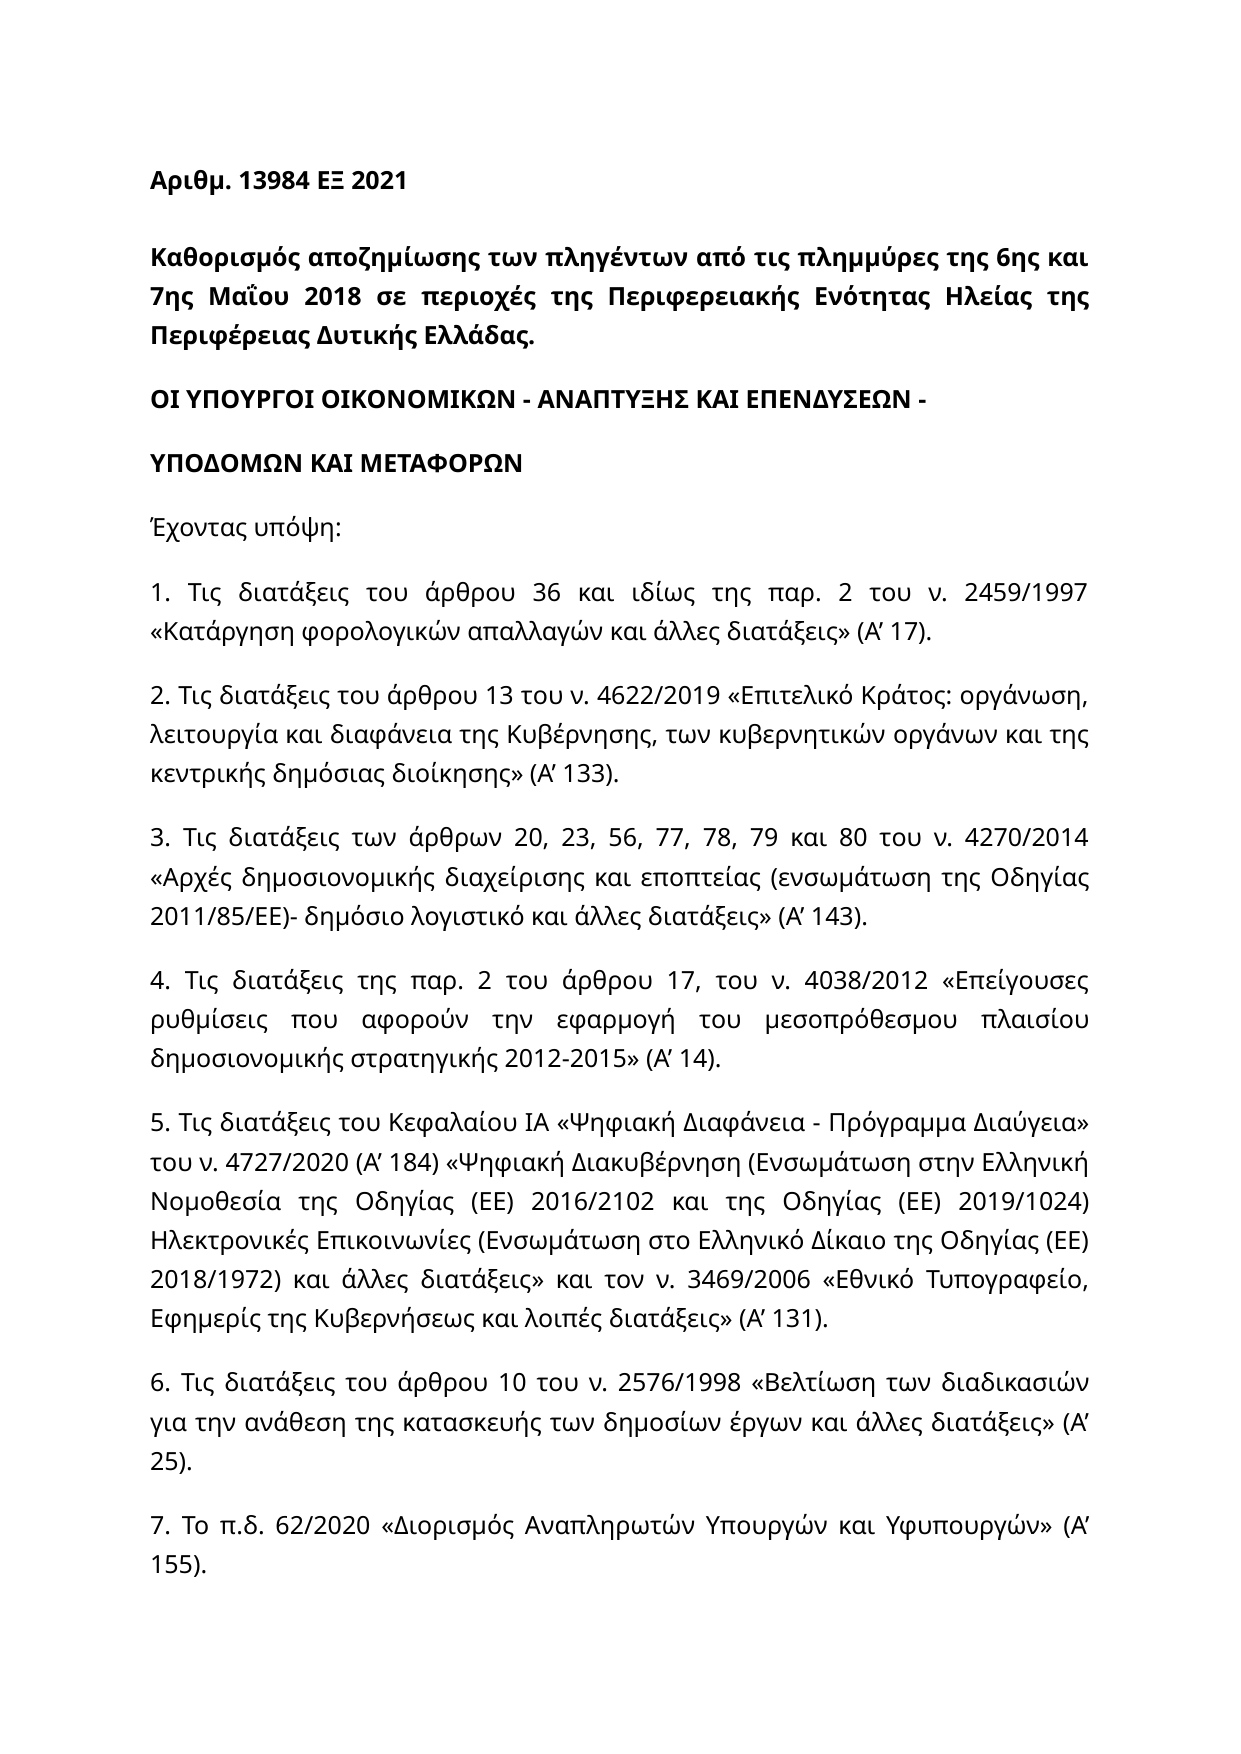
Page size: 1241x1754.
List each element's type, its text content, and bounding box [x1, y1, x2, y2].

text 2. Τις διατάξεις του άρθρου 13 του ν. 4622/2019 «Επιτελικό Κράτος: οργάνωση, λειτουργία και διαφάνεια της Κυβέρνησης, των κυβερνητικών οργάνων και της κεντρικής δημόσιας διοίκησης» (Α’ 133). [150, 677, 1090, 790]
title Αριθμ. 13984 ΕΞ 2021 [150, 162, 1090, 197]
text 7. Το π.δ. 62/2020 «Διορισμός Αναπληρωτών Υπουργών και Υφυπουργών» (Α’ 155). [150, 1507, 1090, 1581]
text ΥΠΟΔΟΜΩΝ ΚΑΙ ΜΕΤΑΦΟΡΩΝ [150, 446, 1090, 480]
text ΟΙ ΥΠΟΥΡΓΟΙ ΟΙΚΟΝΟΜΙΚΩΝ - ΑΝΑΠΤΥΞΗΣ ΚΑΙ ΕΠΕΝΔΥΣΕΩΝ - [150, 382, 1090, 416]
text 3. Τις διατάξεις των άρθρων 20, 23, 56, 77, 78, 79 και 80 του ν. 4270/2014 «Αρχές δημοσιονομικής διαχείρισης και εποπτείας (ενσωμάτωση της Οδηγίας 2011/85/ΕΕ)- δημόσιο λογιστικό και άλλες διατάξεις» (Α’ 143). [150, 820, 1090, 932]
text 1. Τις διατάξεις του άρθρου 36 και ιδίως της παρ. 2 του ν. 2459/1997 «Κατάργηση φορολογικών απαλλαγών και άλλες διατάξεις» (Α’ 17). [150, 574, 1090, 647]
text 6. Τις διατάξεις του άρθρου 10 του ν. 2576/1998 «Βελτίωση των διαδικασιών για την ανάθεση της κατασκευής των δημοσίων έργων και άλλες διατάξεις» (Α’ 25). [150, 1365, 1090, 1477]
text 5. Τις διατάξεις του Κεφαλαίου ΙΑ «Ψηφιακή Διαφάνεια - Πρόγραμμα Διαύγεια» του ν. 4727/2020 (Α’ 184) «Ψηφιακή Διακυβέρνηση (Ενσωμάτωση στην Ελληνική Νομοθεσία της Οδηγίας (ΕΕ) 2016/2102 και της Οδηγίας (ΕΕ) 2019/1024) Ηλεκτρονικές Επικοινωνίες (Ενσωμάτωση στο Ελληνικό Δίκαιο της Οδηγίας (ΕΕ) 2018/1972) και άλλες διατάξεις» και τον ν. 3469/2006 «Εθνικό Τυπογραφείο, Εφημερίς της Κυβερνήσεως και λοιπές διατάξεις» (Α’ 131). [150, 1105, 1090, 1335]
text Έχοντας υπόψη: [150, 510, 1090, 544]
text 4. Τις διατάξεις της παρ. 2 του άρθρου 17, του ν. 4038/2012 «Επείγουσες ρυθμίσεις που αφορούν την εφαρμογή του μεσοπρόθεσμου πλαισίου δημοσιονομικής στρατηγικής 2012-2015» (Α’ 14). [150, 962, 1090, 1075]
text Καθορισμός αποζημίωσης των πληγέντων από τις πλημμύρες της 6ης και 7ης Μαΐου 2018 σε περιοχές της Περιφερειακής Ενότητας Ηλείας της Περιφέρειας Δυτικής Ελλάδας. [150, 239, 1090, 352]
